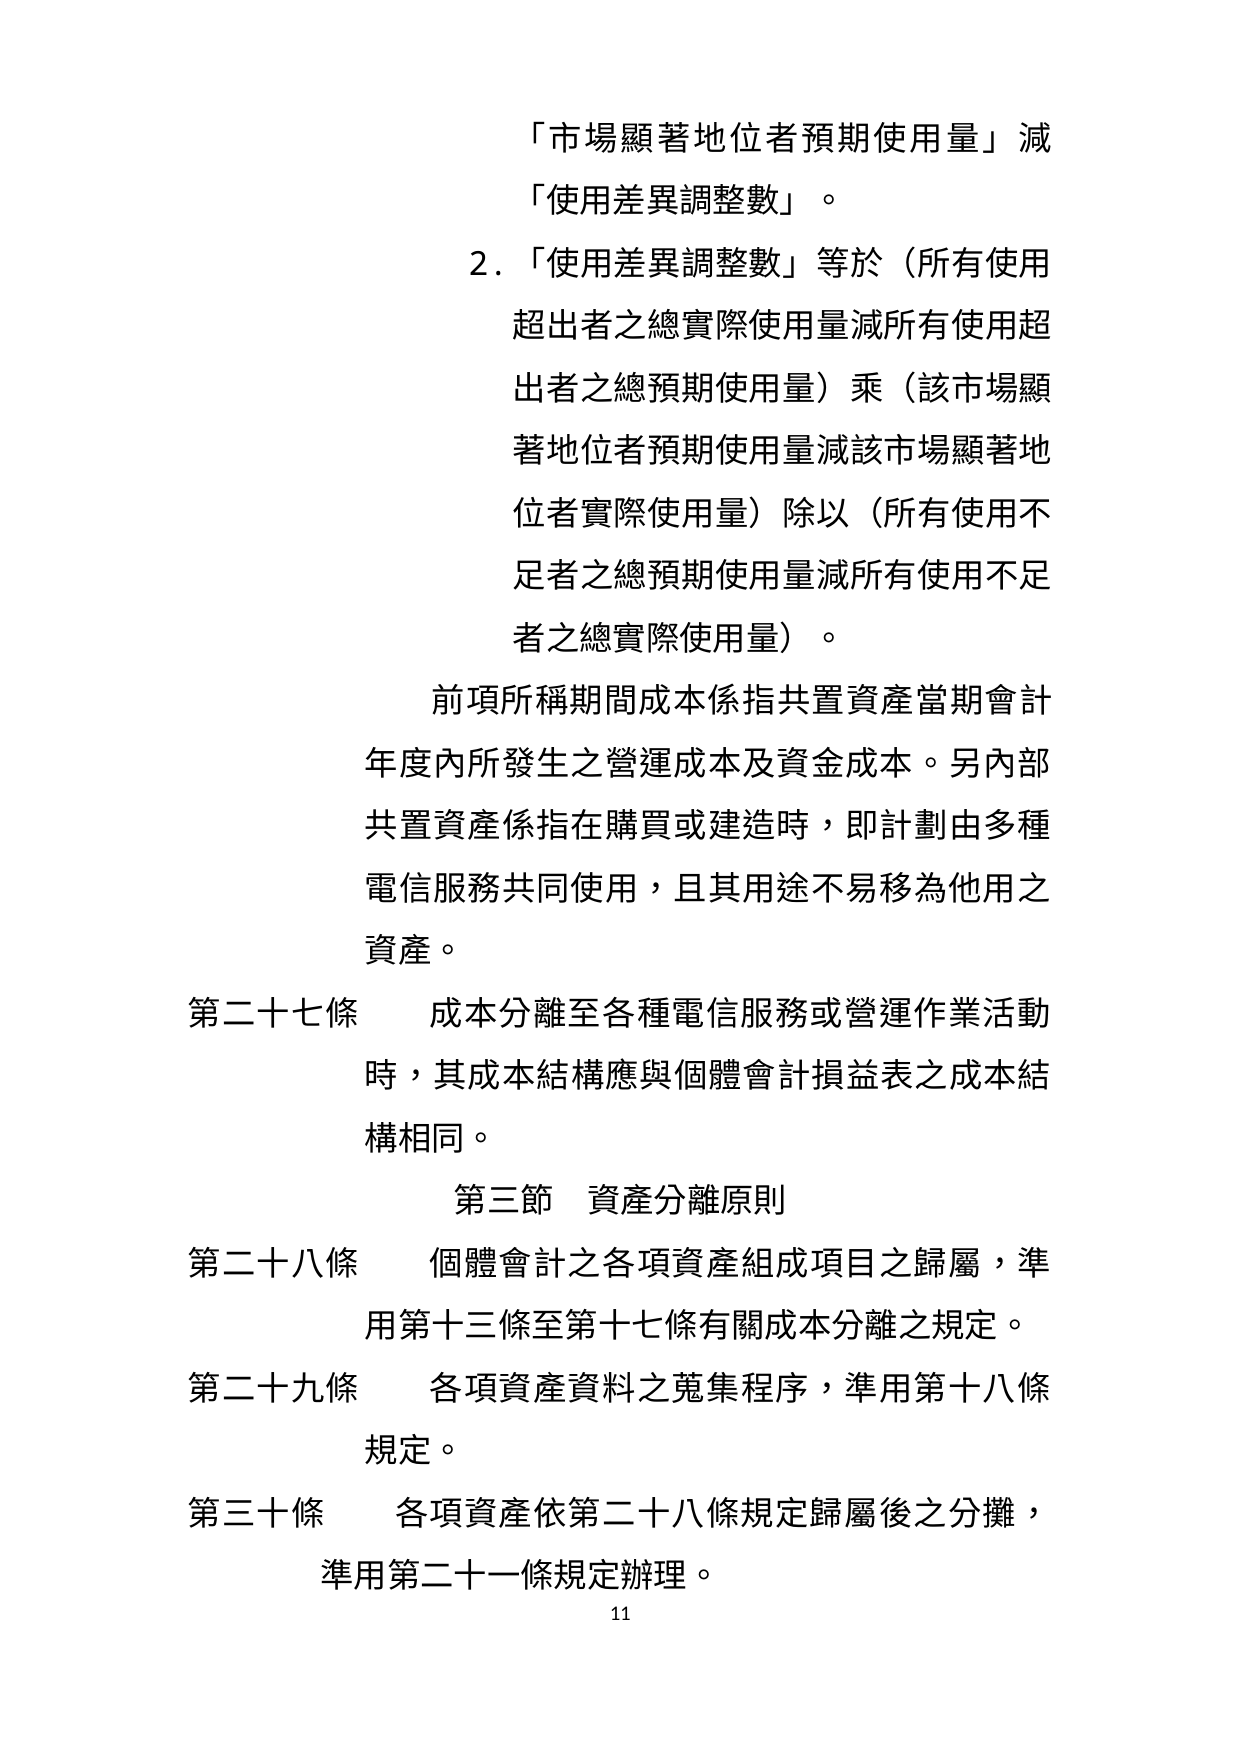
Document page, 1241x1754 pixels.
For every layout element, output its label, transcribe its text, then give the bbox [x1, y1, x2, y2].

text 第二十八條 個體會計之各項資產組成項目之歸屬，準用第十三條至第十七條有關成本分離之規定。 [187, 1219, 1053, 1344]
text 前項所稱期間成本係指共置資產當期會計年度內所發生之營運成本及資金成本。另內部共置資產係指在購買或建造時，即計劃由多種電信服務共同使用，且其用途不易移為他用之資產。 [364, 657, 1053, 969]
list 「使用差異調整數」等於（所有使用超出者之總實際使用量減所有使用超出者之總預期使用量）乘（該市場顯著地位者預期使用量減該市場顯著地位者實際使用量）除以（所有使用不足者之總預期使用量減所有使用不足者之總實際使用量）。 [468, 219, 1053, 657]
text 第三節 資產分離原則 [187, 1157, 1053, 1219]
text 第二十九條 各項資產資料之蒐集程序，準用第十八條規定。 [187, 1344, 1053, 1469]
text 第三十條 各項資產依第二十八條規定歸屬後之分攤，準用第二十一條規定辦理。 [187, 1469, 1053, 1594]
text 第二十七條 成本分離至各種電信服務或營運作業活動時，其成本結構應與個體會計損益表之成本結構相同。 [187, 969, 1053, 1157]
list 「市場顯著地位者預期使用量」減「使用差異調整數」。 [468, 94, 1053, 219]
